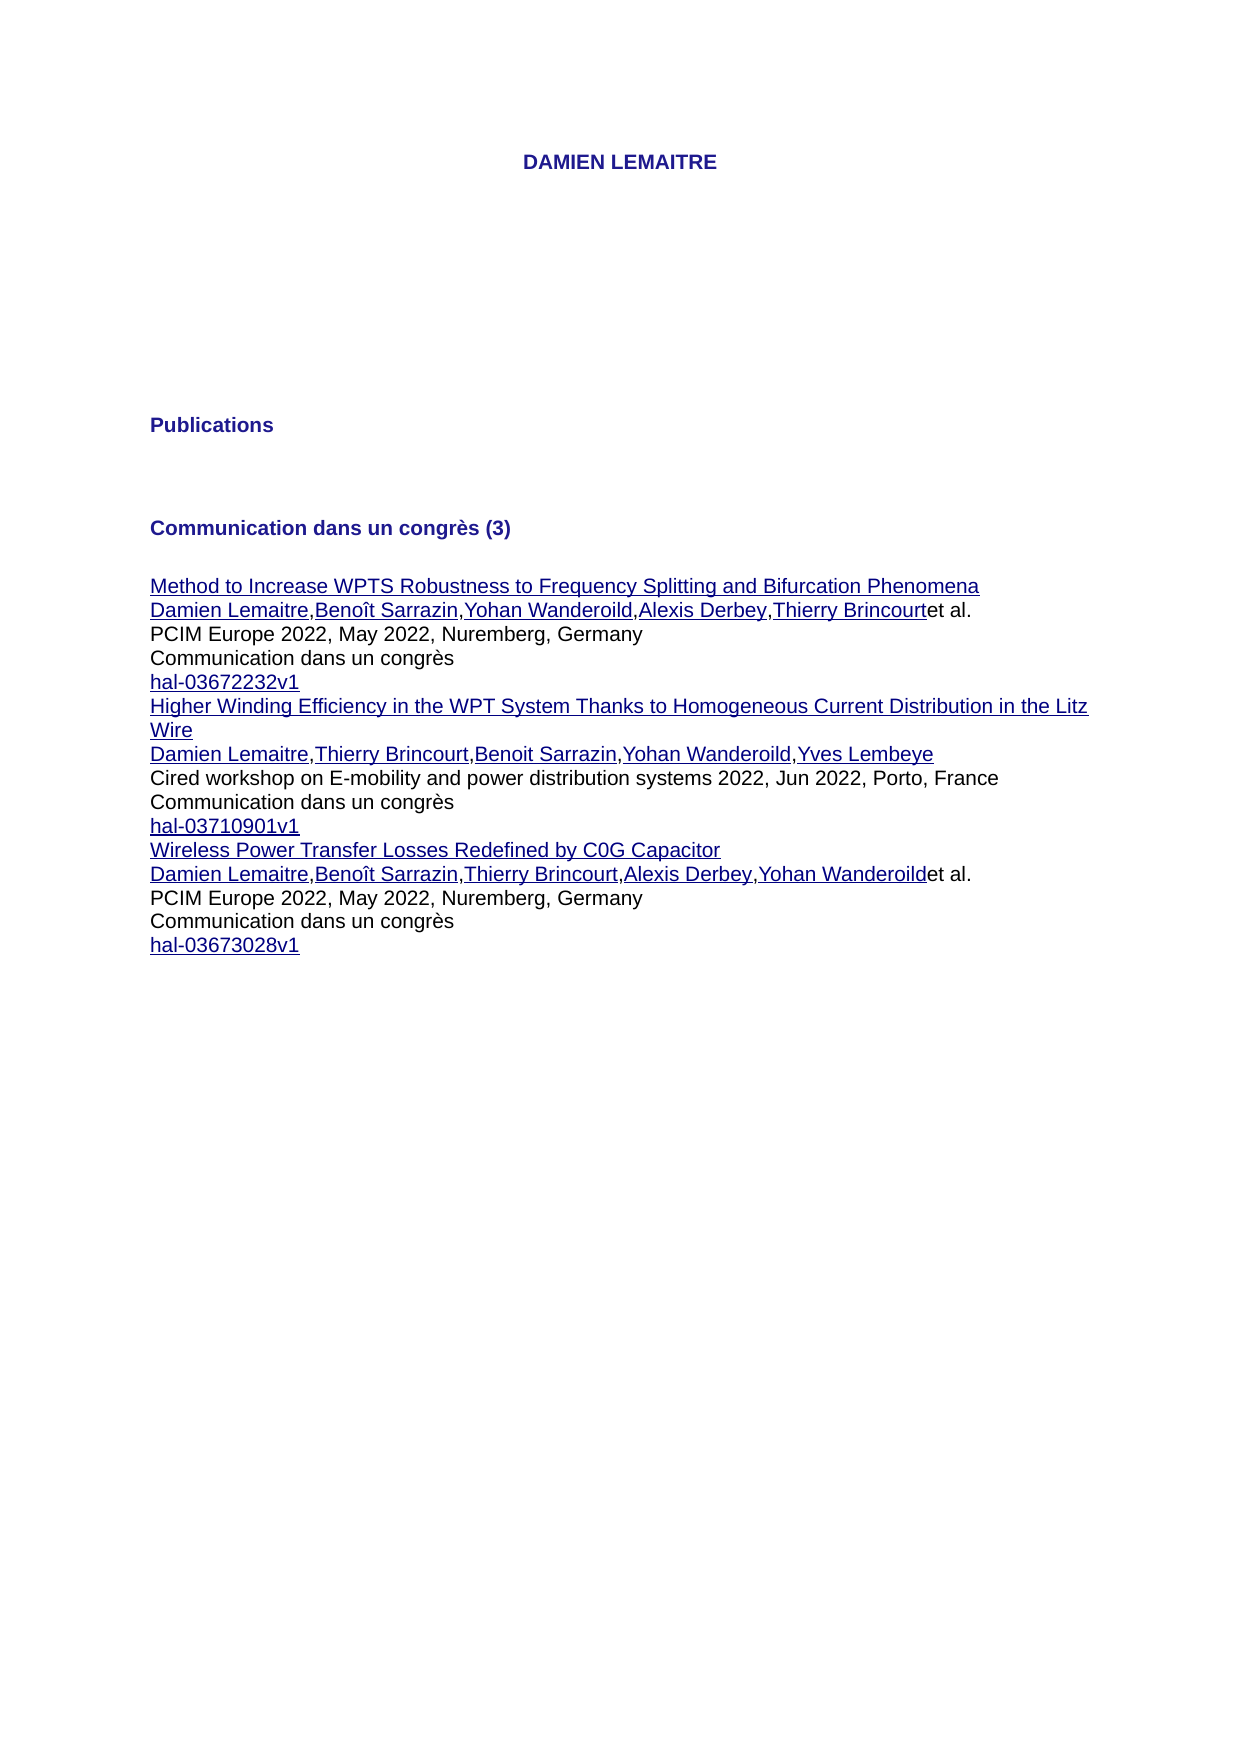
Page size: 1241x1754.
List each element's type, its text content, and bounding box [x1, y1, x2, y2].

subtitle DAMIEN LEMAITRE [150, 150, 1090, 174]
table_cell Higher Winding Efficiency in the WPT System Thanks to Homogeneous Current Distribution in the Litz Wire Damien Lemaitre,Thierry Brincourt,Benoit Sarrazin,Yohan Wanderoild,Yves Lembeye Cired workshop on E-mobility and power distribution systems 2022, Jun 2022, Porto, France Communication dans un congrès hal-03710901v1 [150, 694, 1090, 837]
table_header Method to Increase WPTS Robustness to Frequency Splitting and Bifurcation Phenomena Damien Lemaitre,Benoît Sarrazin,Yohan Wanderoild,Alexis Derbey,Thierry Brincourtet al. PCIM Europe 2022, May 2022, Nuremberg, Germany Communication dans un congrès hal-03672232v1 [150, 574, 1090, 694]
subtitle Communication dans un congrès (3) [150, 516, 1090, 539]
table_cell Wireless Power Transfer Losses Redefined by C0G Capacitor Damien Lemaitre,Benoît Sarrazin,Thierry Brincourt,Alexis Derbey,Yohan Wanderoildet al. PCIM Europe 2022, May 2022, Nuremberg, Germany Communication dans un congrès hal-03673028v1 [150, 838, 1090, 957]
subtitle Publications [150, 412, 1090, 436]
